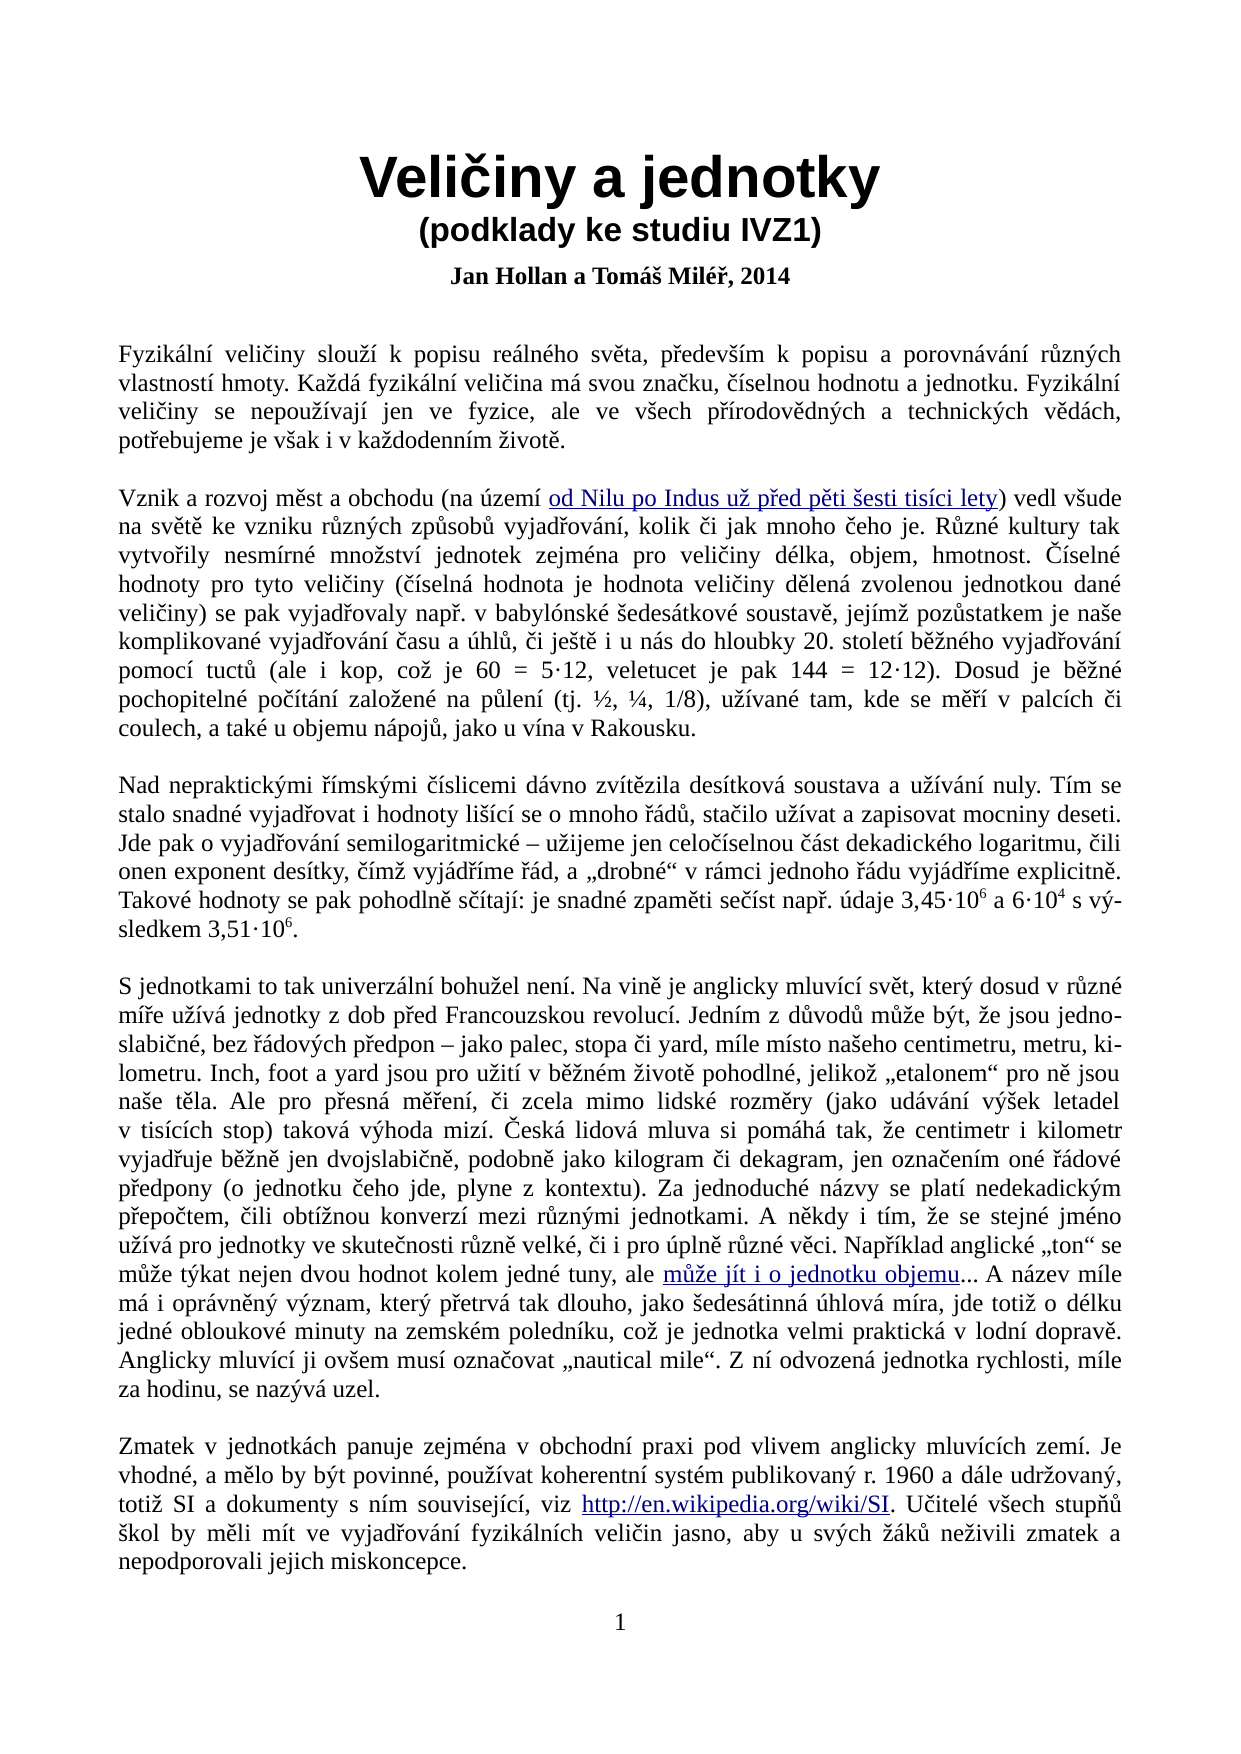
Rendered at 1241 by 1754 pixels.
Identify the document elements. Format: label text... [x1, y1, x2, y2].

text S⁠ jednotkami to tak univerzální bohužel není. Na vině je anglicky mluvící svět, který dosud v⁠ různé míře užívá jednotky z⁠ dob před Francouzskou revolucí. Jedním z⁠ důvodů může být, že jsou jedno­slabičné, bez řádových předpon – jako palec, stopa či yard, míle místo našeho centimetru, metru, ki­lometru. Inch, foot a yard jsou pro užití v běžném životě pohodlné, jelikož „etalonem“ pro ně jsou naše těla. Ale pro přesná měření, či zcela mimo lidské rozměry (jako udávání výšek letadel v⁠ tisících stop) taková výhoda mizí. Česká lidová mluva si pomáhá tak, že centimetr i⁠ kilometr vyjadřuje běžně jen dvojslabičně, podobně jako kilogram či dekagram, jen označením oné řádové předpony (o⁠ jednotku čeho jde, plyne z⁠ kontextu). Za jednoduché názvy se platí nedekadickým přepočtem, čili obtížnou konverzí mezi různými jednotkami. A⁠ někdy i⁠ tím, že se stejné jméno užívá pro jednotky ve skutečnosti různě velké, či i⁠ pro úplně různé věci. Například anglické „ton“ se může týkat nejen dvou hodnot kolem jedné tuny, ale může jít i⁠ o⁠ jednotku objemu... A⁠ název míle má i⁠ oprávněný význam, který přetrvá tak dlouho, jako šedesátinná úhlová míra, jde totiž o⁠ délku jedné obloukové minuty na zemském poledníku, což je jednotka velmi praktická v⁠ lodní dopravě. Ang­licky mluvící ji ovšem musí označovat „nautical mile“. Z⁠ ní odvozená jednotka rychlosti, míle za hodinu, se nazývá uzel. [118, 971, 1122, 1403]
text Nad nepraktickými římskými číslicemi dávno zvítězila desítková soustava a⁠ užívání nuly. Tím se stalo snadné vyjadřovat i⁠ hodnoty lišící se o⁠ mnoho řádů, stačilo užívat a⁠ zapisovat mocniny deseti. Jde pak o⁠ vyjadřování semilogaritmické – užijeme jen celočíselnou část dekadického logaritmu, čili onen exponent desítky, čímž vyjádříme řád, a⁠ „drobné“ v⁠ rámci jednoho řádu vyjádříme explicitně. Takové hodnoty se pak pohodlně sčítají: je snadné zpaměti sečíst např. údaje 3,45·106 a⁠ 6·104 s⁠ vý­sledkem 3,51·106. [118, 770, 1122, 943]
title Veličiny a jednotky (podklady ke studiu IVZ1) [118, 143, 1122, 249]
text Zmatek v⁠ jednotkách panuje zejména v⁠ obchodní praxi pod vlivem anglicky mluvících zemí. Je vhodné, a⁠ mělo by být povinné, používat koherentní systém publikovaný r. 1960 a⁠ dále udržovaný, totiž SI a⁠ dokumenty s⁠ ním související, viz http://en.wikipedia.org/wiki/SI. Učitelé všech stupňů škol by měli mít ve vyjadřování fyzikálních veličin jasno, aby u svých žáků neživili zmatek a nepodporovali jejich miskoncepce. [118, 1431, 1122, 1575]
text Fyzikální veličiny slouží k popisu reálného světa, především k popisu a porovnávání různých vlastností hmoty. Každá fyzikální veličina má svou značku, číselnou hodnotu a jednotku. Fyzikální veličiny se nepoužívají jen ve fyzice, ale ve všech přírodovědných a technických vědách, potřebujeme je však i v každodenním životě. [118, 339, 1122, 454]
text Jan Hollan a Tomáš Miléř, 2014 [118, 261, 1122, 290]
text Vznik a⁠ rozvoj měst a⁠ obchodu (na území od Nilu po Indus už před pěti šesti tisíci lety) vedl všude na světě ke vzniku různých způsobů vyjadřování, kolik či jak mnoho čeho je. Různé kultury tak vytvořily nesmírné množství jednotek zejména pro veličiny délka, objem, hmotnost. Číselné hodnoty pro tyto veličiny (číselná hodnota je hodnota veličiny dělená zvolenou jednotkou dané veličiny) se pak vyjadřovaly např. v⁠ babylónské šedesátkové soustavě, jejímž pozůstatkem je naše komplikované vyjadřování času a⁠ úhlů, či ještě i⁠ u⁠ nás do hloubky 20. století běžného vyjadřování pomocí tuctů (ale i⁠ kop, což je 60 = 5·12, veletucet je pak 144 = 12·12). Do­sud je běžné pochopitelné počítání založené na půlení (tj. ½, ¼, 1/8), užívané tam, kde se měří v⁠ palcích či coulech, a⁠ také u⁠ objemu nápojů, jako u⁠ vína v⁠ Rakousku. [118, 483, 1122, 741]
